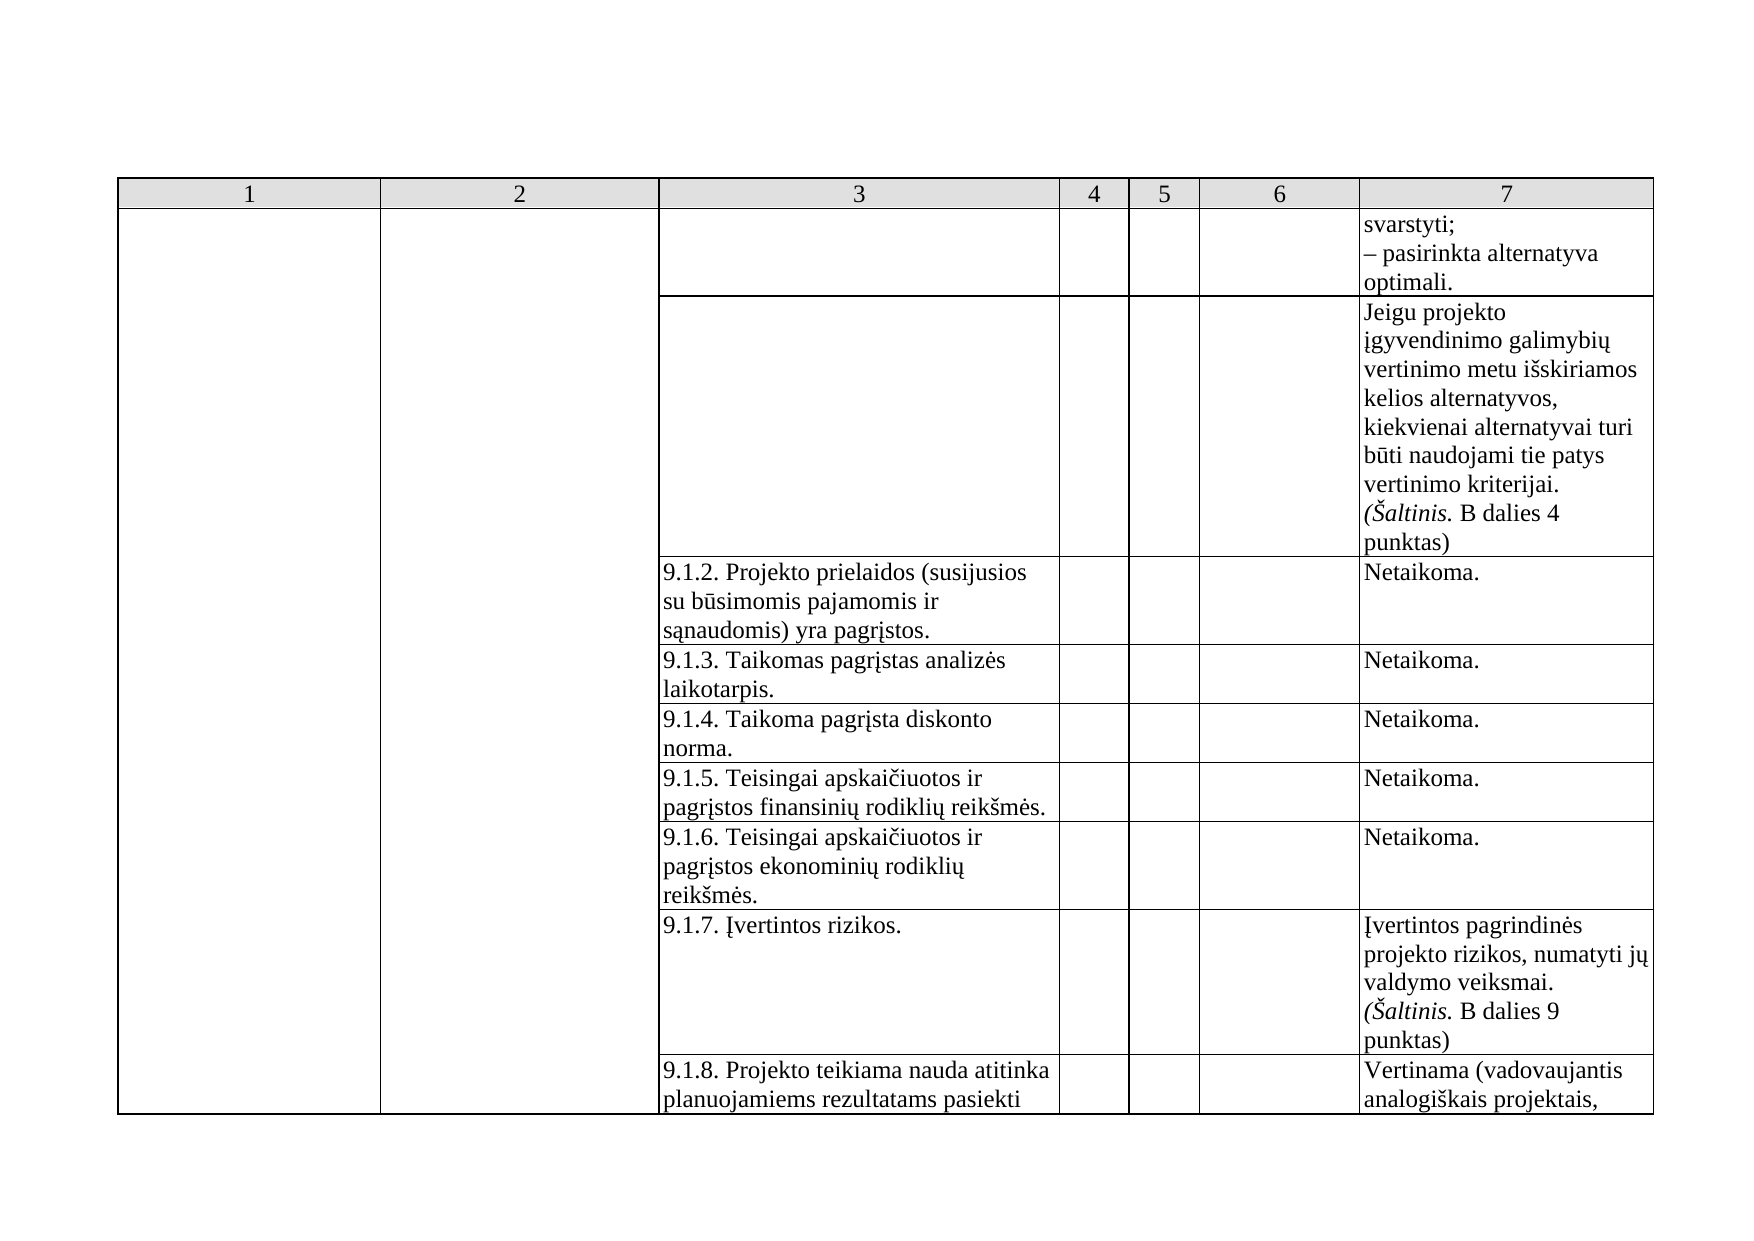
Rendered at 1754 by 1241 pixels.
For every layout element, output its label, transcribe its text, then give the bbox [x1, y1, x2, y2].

table_cell Netaikoma. [1360, 557, 1653, 643]
table_header 2 [381, 179, 658, 207]
table_cell [1060, 822, 1128, 908]
table_cell Netaikoma. [1360, 763, 1653, 821]
table_cell Netaikoma. [1360, 822, 1653, 908]
table_cell [1060, 910, 1128, 1054]
table_cell 9.1.4. Taikoma pagrįsta diskonto norma. [660, 704, 1059, 762]
table_cell [660, 209, 1059, 295]
table_cell [1060, 557, 1128, 643]
table_cell [1200, 763, 1359, 821]
table_cell [1130, 822, 1199, 908]
table_cell 9.1.8. Projekto teikiama nauda atitinka planuojamiems rezultatams pasiekti [660, 1055, 1059, 1113]
table_cell [1200, 297, 1359, 556]
table_cell [1130, 704, 1199, 762]
table_cell [1130, 557, 1199, 643]
table_cell Vertinama (vadovaujantis analogiškais projektais, [1360, 1055, 1653, 1113]
table_header 1 [119, 179, 380, 207]
table_header 5 [1130, 179, 1199, 207]
table_cell [1060, 645, 1128, 702]
table_cell Netaikoma. [1360, 645, 1653, 702]
table_cell [1200, 822, 1359, 908]
table_cell [1130, 645, 1199, 702]
table_cell [1200, 209, 1359, 295]
table_cell Netaikoma. [1360, 704, 1653, 762]
table_cell 9.1.3. Taikomas pagrįstas analizės laikotarpis. [660, 645, 1059, 702]
table_header 6 [1200, 179, 1359, 207]
table_cell [1060, 209, 1128, 295]
table_cell [1130, 209, 1199, 295]
table_cell svarstyti; – pasirinkta alternatyva optimali. [1360, 209, 1653, 295]
table_cell [660, 297, 1059, 556]
table_cell 9.1.2. Projekto prielaidos (susijusios su būsimomis pajamomis ir sąnaudomis) yra pagrįstos. [660, 557, 1059, 643]
table_header 7 [1360, 179, 1653, 207]
table_cell [1200, 1055, 1359, 1113]
table_cell [1060, 1055, 1128, 1113]
table_cell [1130, 763, 1199, 821]
table_cell Įvertintos pagrindinės projekto rizikos, numatyti jų valdymo veiksmai. (Šaltinis. B dalies 9 punktas) [1360, 910, 1653, 1054]
table_cell [1130, 910, 1199, 1054]
table_cell [381, 209, 658, 1113]
table_cell Jeigu projekto įgyvendinimo galimybių vertinimo metu išskiriamos kelios alternatyvos, kiekvienai alternatyvai turi būti naudojami tie patys vertinimo kriterijai. (Šaltinis. B dalies 4 punktas) [1360, 297, 1653, 556]
table_cell [1130, 1055, 1199, 1113]
table_cell [1130, 297, 1199, 556]
table_cell [1200, 910, 1359, 1054]
table_cell [1060, 297, 1128, 556]
table_cell 9.1.6. Teisingai apskaičiuotos ir pagrįstos ekonominių rodiklių reikšmės. [660, 822, 1059, 908]
table_cell 9.1.5. Teisingai apskaičiuotos ir pagrįstos finansinių rodiklių reikšmės. [660, 763, 1059, 821]
table_cell [1060, 763, 1128, 821]
table_cell [1200, 557, 1359, 643]
table_cell [1200, 704, 1359, 762]
table_header 3 [660, 179, 1059, 207]
table_cell [1060, 704, 1128, 762]
table_cell [119, 209, 380, 1113]
table_cell 9.1.7. Įvertintos rizikos. [660, 910, 1059, 1054]
table_header 4 [1060, 179, 1128, 207]
table_cell [1200, 645, 1359, 702]
